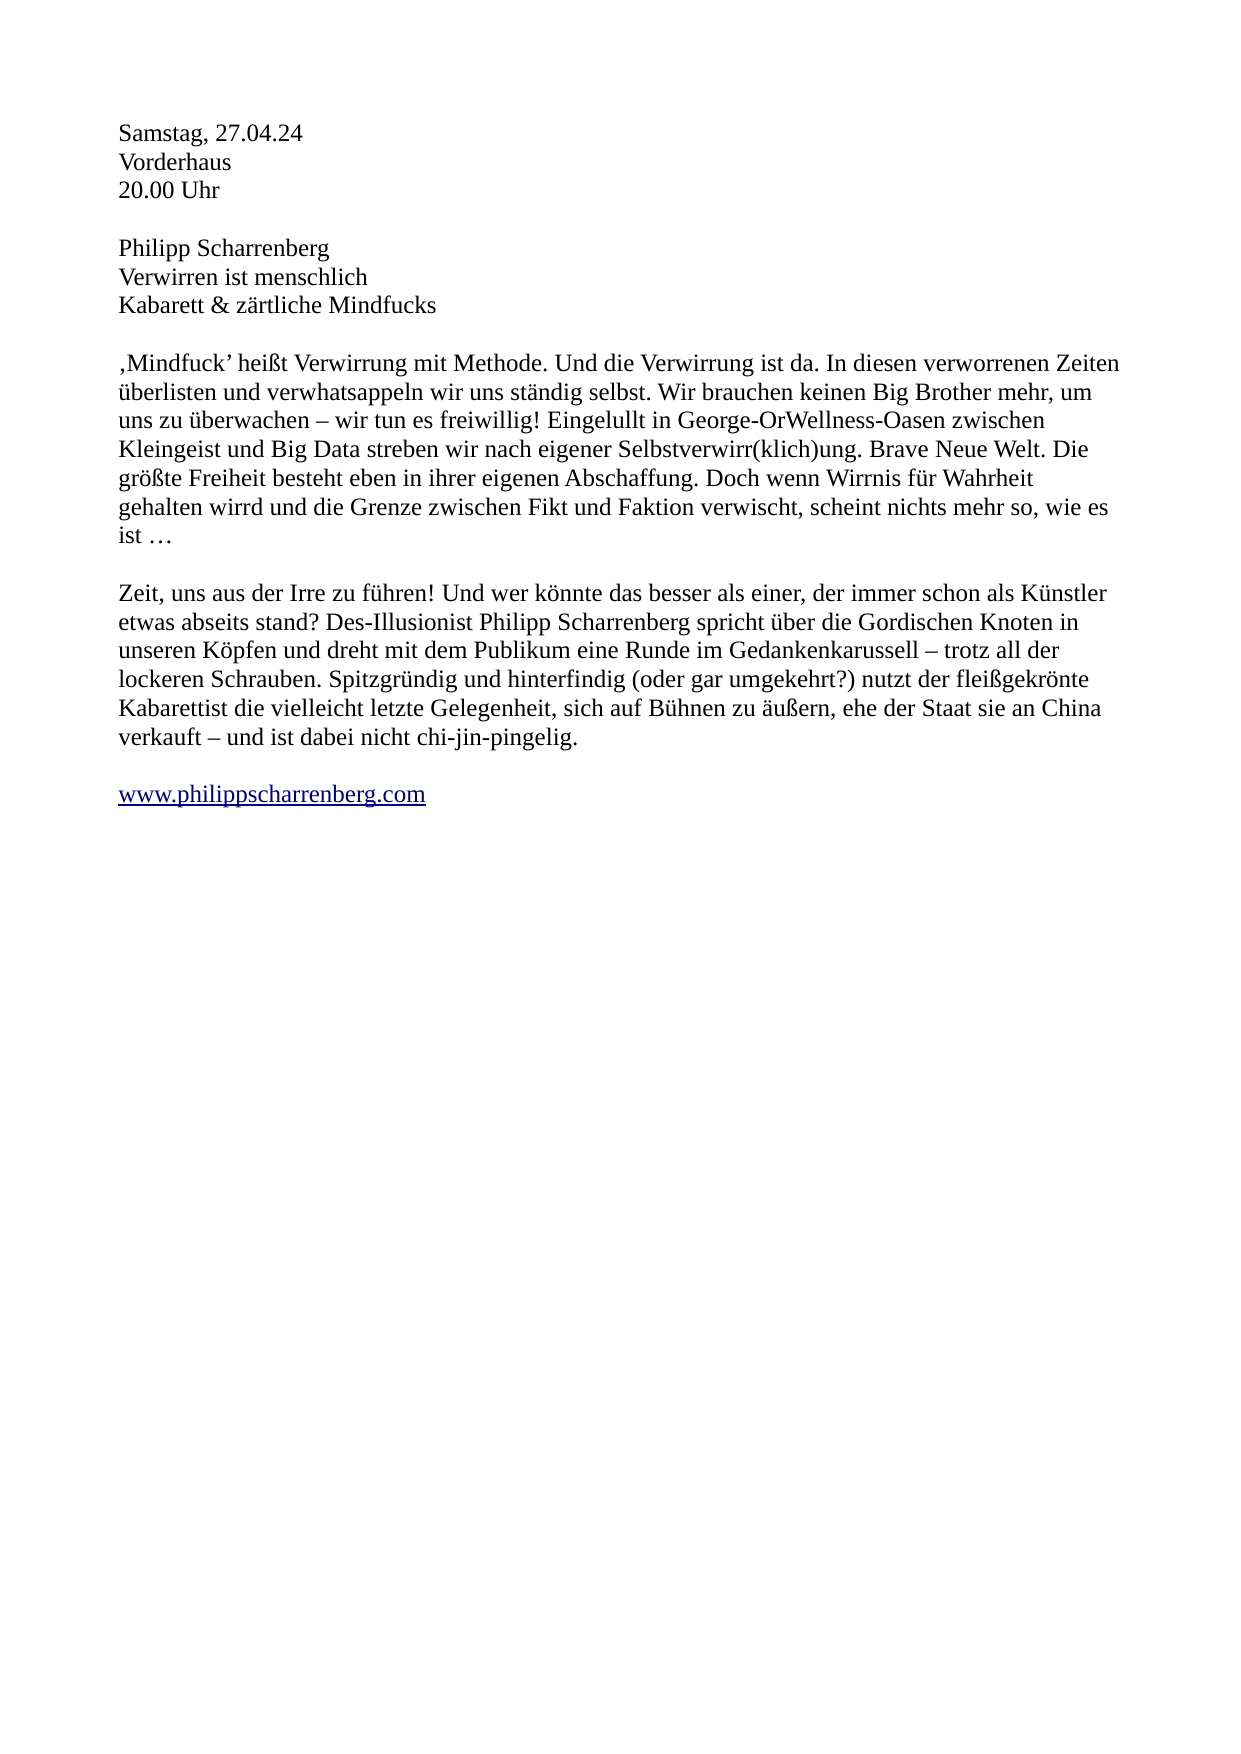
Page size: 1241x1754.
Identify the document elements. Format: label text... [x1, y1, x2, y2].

text Zeit, uns aus der Irre zu führen! Und wer könnte das besser als einer, der immer schon als Künstler etwas abseits stand? Des-Illusionist Philipp Scharrenberg spricht über die Gordischen Knoten in unseren Köpfen und dreht mit dem Publikum eine Runde im Gedankenkarussell – trotz all der lockeren Schrauben. Spitzgründig und hinterfindig (oder gar umgekehrt?) nutzt der fleißgekrönte Kabarettist die vielleicht letzte Gelegenheit, sich auf Bühnen zu äußern, ehe der Staat sie an China verkauft – und ist dabei nicht chi-jin-pingelig. [118, 578, 1122, 751]
text 20.00 Uhr [118, 176, 1122, 204]
text ‚Mindfuck’ heißt Verwirrung mit Methode. Und die Verwirrung ist da. In diesen verworrenen Zeiten überlisten und verwhatsappeln wir uns ständig selbst. Wir brauchen keinen Big Brother mehr, um uns zu überwachen – wir tun es freiwillig! Eingelullt in George-OrWellness-Oasen zwischen Kleingeist und Big Data streben wir nach eigener Selbstverwirr(klich)ung. Brave Neue Welt. Die größte Freiheit besteht eben in ihrer eigenen Abschaffung. Doch wenn Wirrnis für Wahrheit gehalten wirrd und die Grenze zwischen Fikt und Faktion verwischt, scheint nichts mehr so, wie es ist … [118, 348, 1122, 549]
text www.philippscharrenberg.com [118, 779, 1122, 808]
text Vorderhaus [118, 147, 1122, 176]
text Kabarett & zärtliche Mindfucks [118, 291, 1122, 319]
text Samstag, 27.04.24 [118, 118, 1122, 147]
text Philipp Scharrenberg [118, 233, 1122, 262]
text Verwirren ist menschlich [118, 262, 1122, 291]
